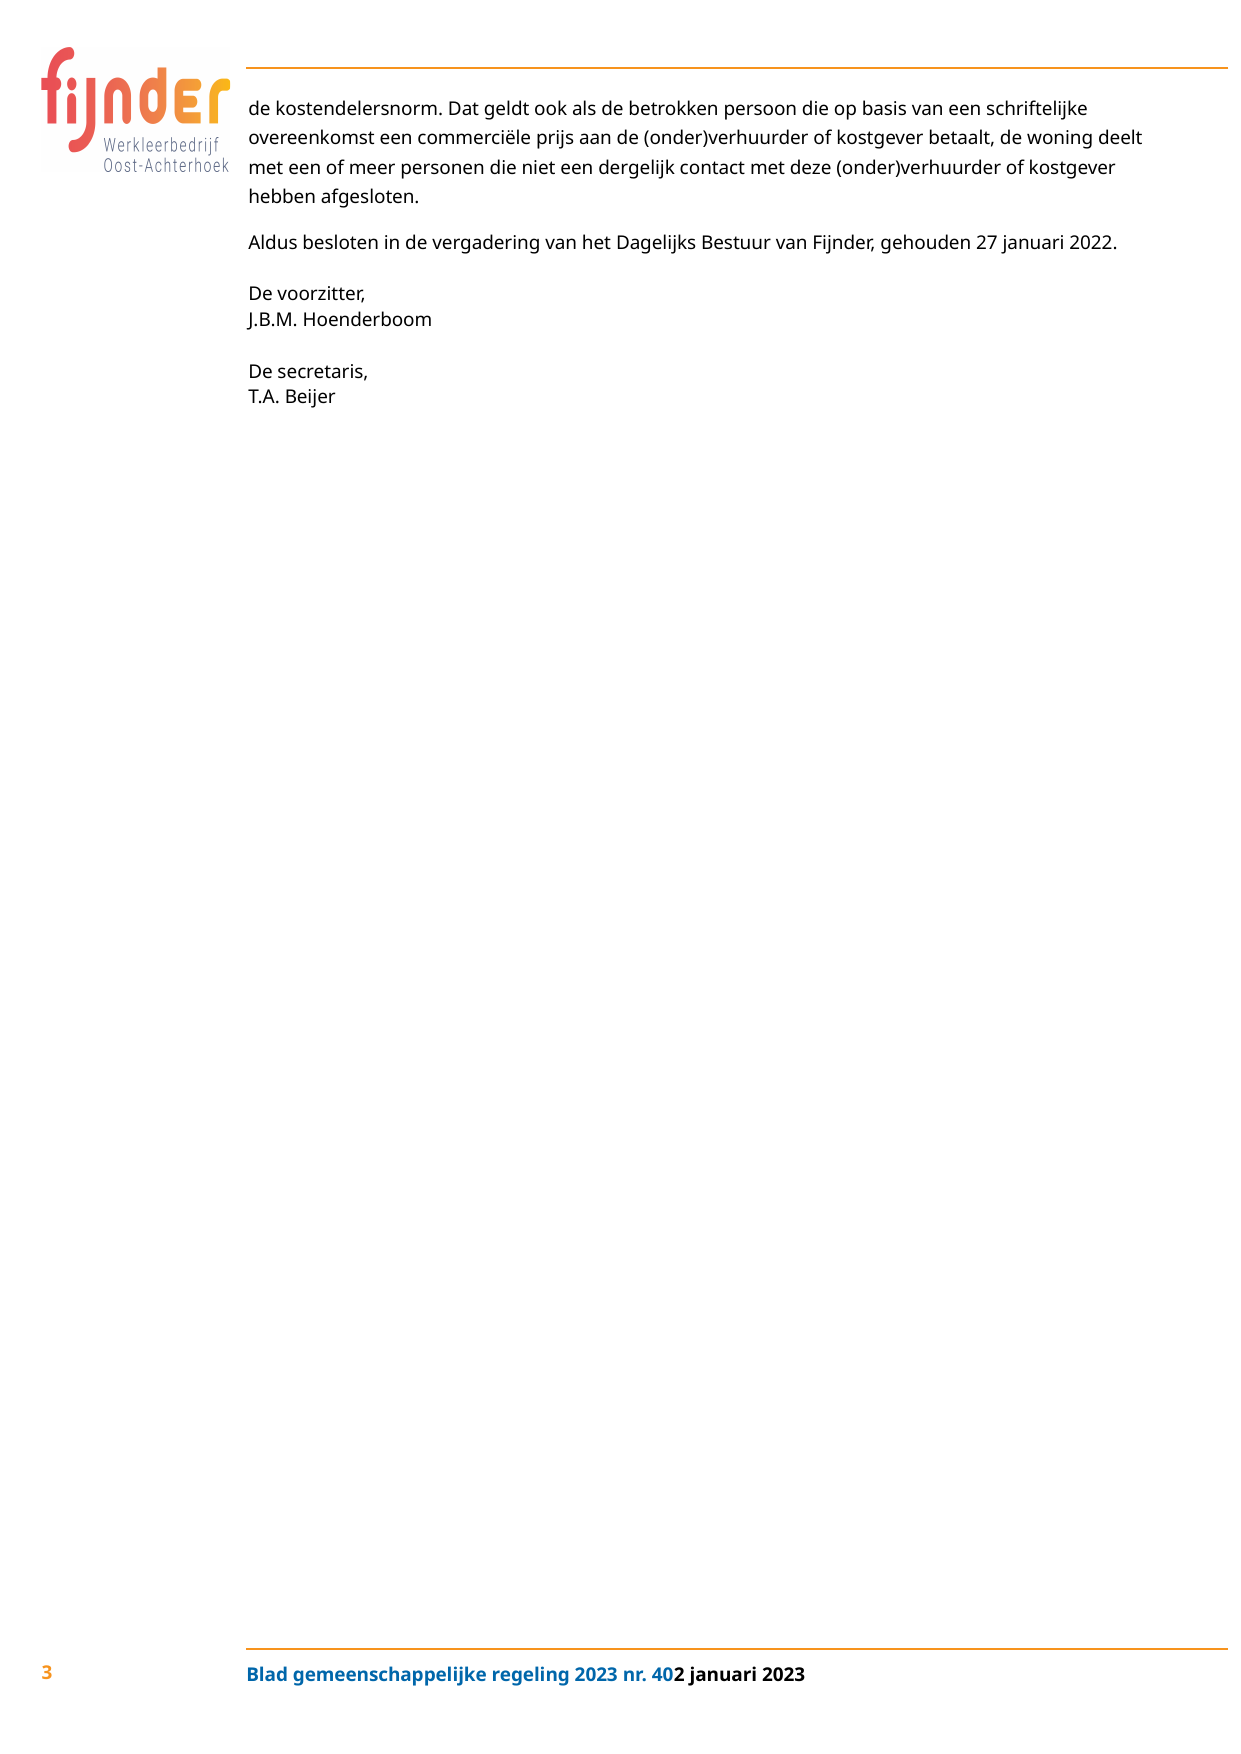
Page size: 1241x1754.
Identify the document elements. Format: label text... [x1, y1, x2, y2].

picture [41, 47, 231, 172]
text T.A. Beijer [248, 383, 1152, 409]
text Aldus besloten in de vergadering van het Dagelijks Bestuur van Fijnder, gehouden 27 januari 2022. [248, 229, 1152, 255]
text De voorzitter, [248, 281, 1152, 306]
text De secretaris, [248, 358, 1152, 383]
text de kostendelersnorm. Dat geldt ook als de betrokken persoon die op basis van een schriftelijke overeenkomst een commerciële prijs aan de (onder)verhuurder of kostgever betaalt, de woning deelt met een of meer personen die niet een dergelijk contact met deze (onder)verhuurder of kostgever hebben afgesloten. [248, 95, 1152, 209]
text J.B.M. Hoenderboom [248, 306, 1152, 332]
